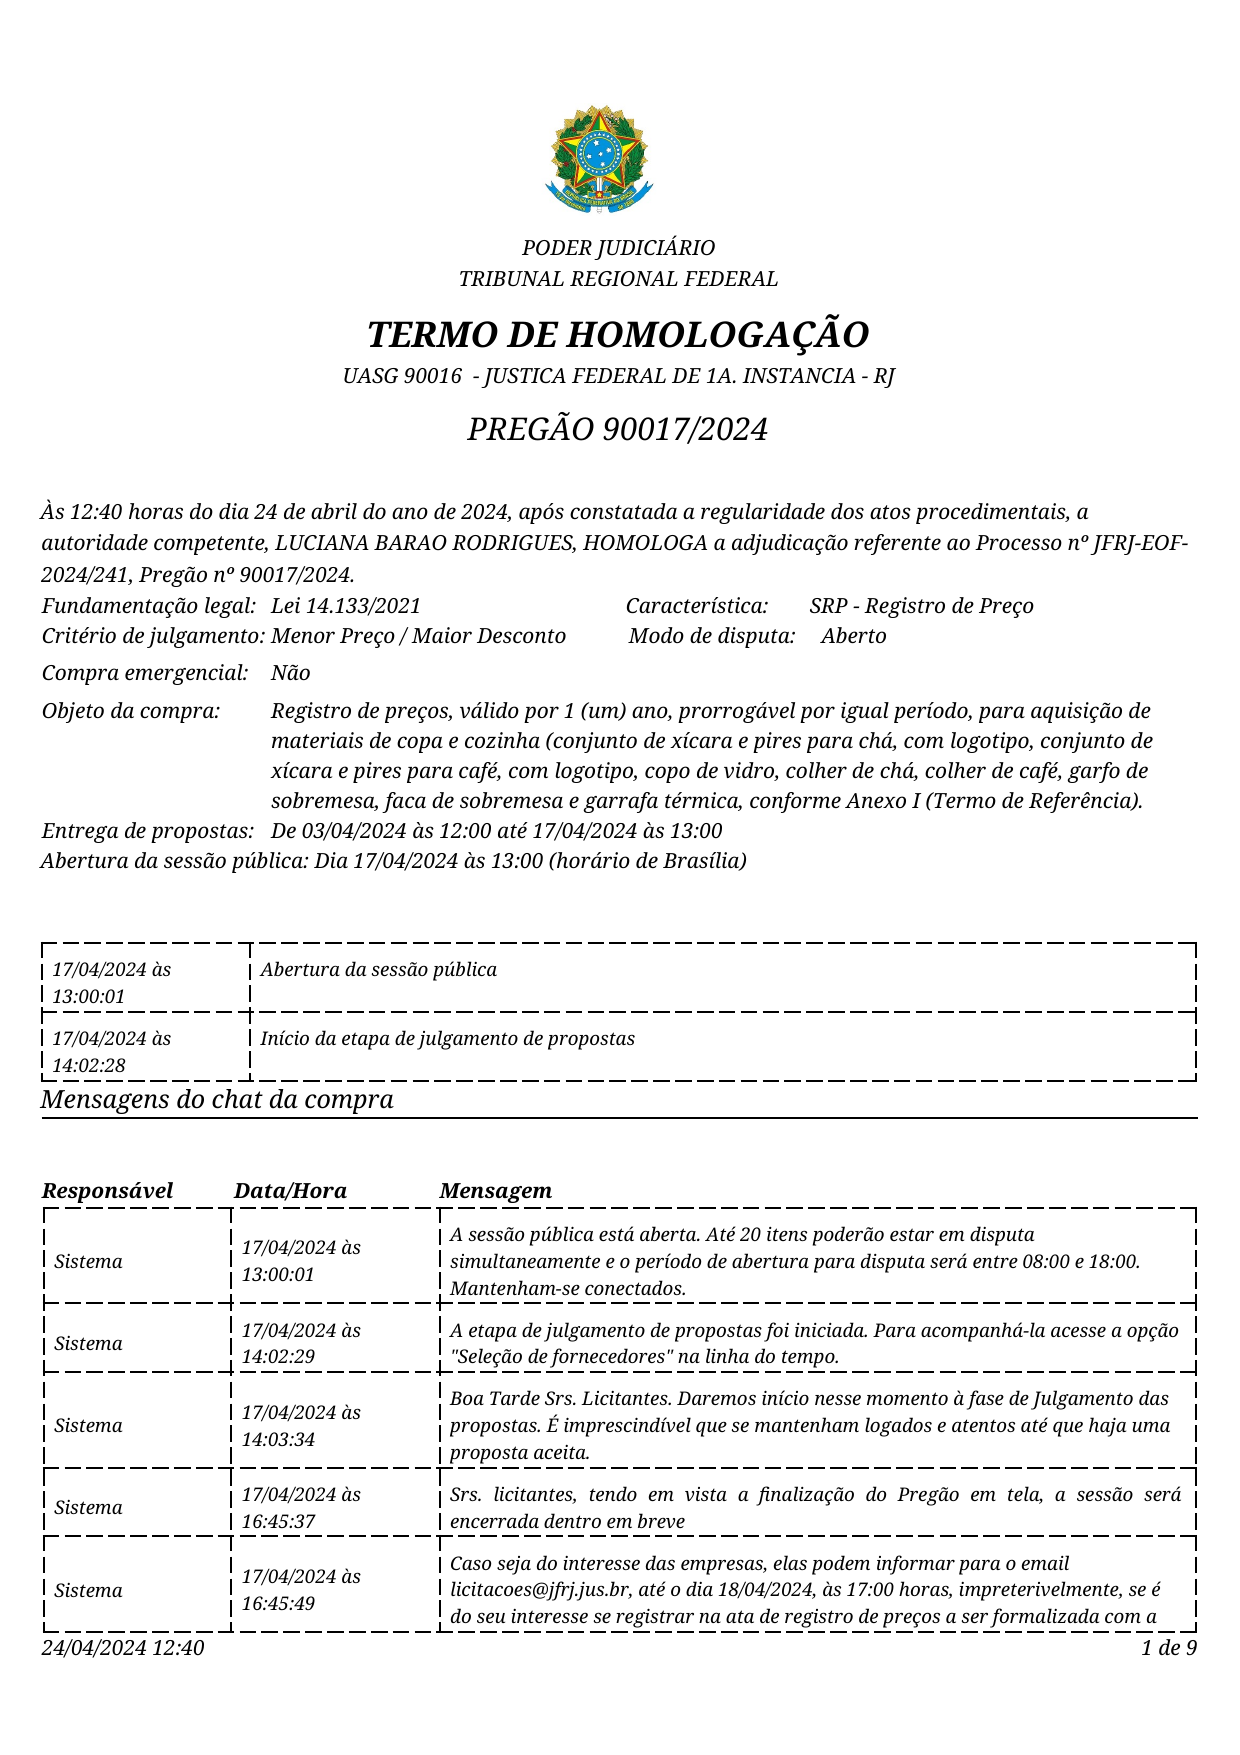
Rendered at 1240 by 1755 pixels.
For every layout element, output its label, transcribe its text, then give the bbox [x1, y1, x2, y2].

text Às 12:40 horas do dia 24 de abril do ano de 2024, após constatada a regularidade dos atos procedimentais, a autoridade competente, LUCIANA BARAO RODRIGUES, HOMOLOGA a adjudicação referente ao Processo nº JFRJ-EOF-2024/241, Pregão nº 90017/2024. [40, 497, 1200, 588]
table_cell Boa Tarde Srs. Licitantes. Daremos início nesse momento à fase de Julgamento das propostas. É imprescindível que se mantenham logados e atentos até que haja uma proposta aceita. [440, 1371, 1196, 1467]
table_cell Menor Preço / Maior Desconto Modo de disputa: Aberto [271, 621, 1182, 658]
table_cell Entrega de propostas: [42, 816, 271, 846]
table_cell Critério de julgamento: [42, 621, 271, 658]
table_cell 17/04/2024 às 16:45:37 [231, 1467, 439, 1535]
table_cell Compra emergencial: [42, 659, 271, 696]
table_cell Objeto da compra: [42, 696, 271, 816]
text Mensagens do chat da compra [40, 1082, 1200, 1116]
table_cell 17/04/2024 às 14:02:29 [231, 1302, 439, 1371]
table_cell Registro de preços, válido por 1 (um) ano, prorrogável por igual período, para aquisição de materiais de copa e cozinha (conjunto de xícara e pires para chá, com logotipo, conjunto de xícara e pires para café, com logotipo, copo de vidro, colher de chá, colher de café, garfo de sobremesa, faca de sobremesa e garrafa térmica, conforme Anexo I (Termo de Referência). [271, 696, 1182, 816]
table_header 17/04/2024 às 13:00:01 [42, 942, 250, 1011]
subtitle TERMO DE HOMOLOGAÇÃO [42, 310, 1198, 358]
table_cell A etapa de julgamento de propostas foi iniciada. Para acompanhá-la acesse a opção "Seleção de fornecedores" na linha do tempo. [440, 1302, 1196, 1371]
table_cell 17/04/2024 às 16:45:49 [231, 1535, 439, 1631]
table_header 17/04/2024 às 13:00:01 [231, 1207, 439, 1302]
table_cell Srs. licitantes, tendo em vista a finalização do Pregão em tela, a sessão será encerrada dentro em breve [440, 1467, 1196, 1535]
table_cell 17/04/2024 às 14:03:34 [231, 1371, 439, 1467]
table_header Sistema [44, 1207, 231, 1302]
subtitle PREGÃO 90017/2024 [42, 407, 1198, 449]
table_header Abertura da sessão pública [250, 942, 1196, 1011]
text UASG 90016 - JUSTICA FEDERAL DE 1A. INSTANCIA - RJ [42, 361, 1198, 389]
table_cell De 03/04/2024 às 12:00 até 17/04/2024 às 13:00 [271, 816, 1182, 846]
table_cell Início da etapa de julgamento de propostas [250, 1011, 1196, 1080]
text Abertura da sessão pública: Dia 17/04/2024 às 13:00 (horário de Brasília) [40, 846, 1200, 875]
table_cell 17/04/2024 às 14:02:28 [42, 1011, 250, 1080]
text PODER JUDICIÁRIO [42, 233, 1198, 261]
text Responsável Data/Hora Mensagem [42, 1176, 1200, 1205]
text TRIBUNAL REGIONAL FEDERAL [42, 264, 1198, 293]
table_header Lei 14.133/2021 Característica: SRP - Registro de Preço [271, 591, 1182, 621]
table_cell Caso seja do interesse das empresas, elas podem informar para o email licitacoes@jfrj.jus.br, até o dia 18/04/2024, às 17:00 horas, impreterivelmente, se é do seu interesse se registrar na ata de registro de preços a ser formalizada com a [440, 1535, 1196, 1631]
table_header A sessão pública está aberta. Até 20 itens poderão estar em disputa simultaneamente e o período de abertura para disputa será entre 08:00 e 18:00. Mantenham-se conectados. [440, 1207, 1196, 1302]
table_cell Sistema [44, 1535, 231, 1631]
table_cell Sistema [44, 1302, 231, 1371]
table_cell Sistema [44, 1371, 231, 1467]
table_header Fundamentação legal: [42, 591, 271, 621]
table_cell Não [271, 659, 1182, 696]
table_cell Sistema [44, 1467, 231, 1535]
